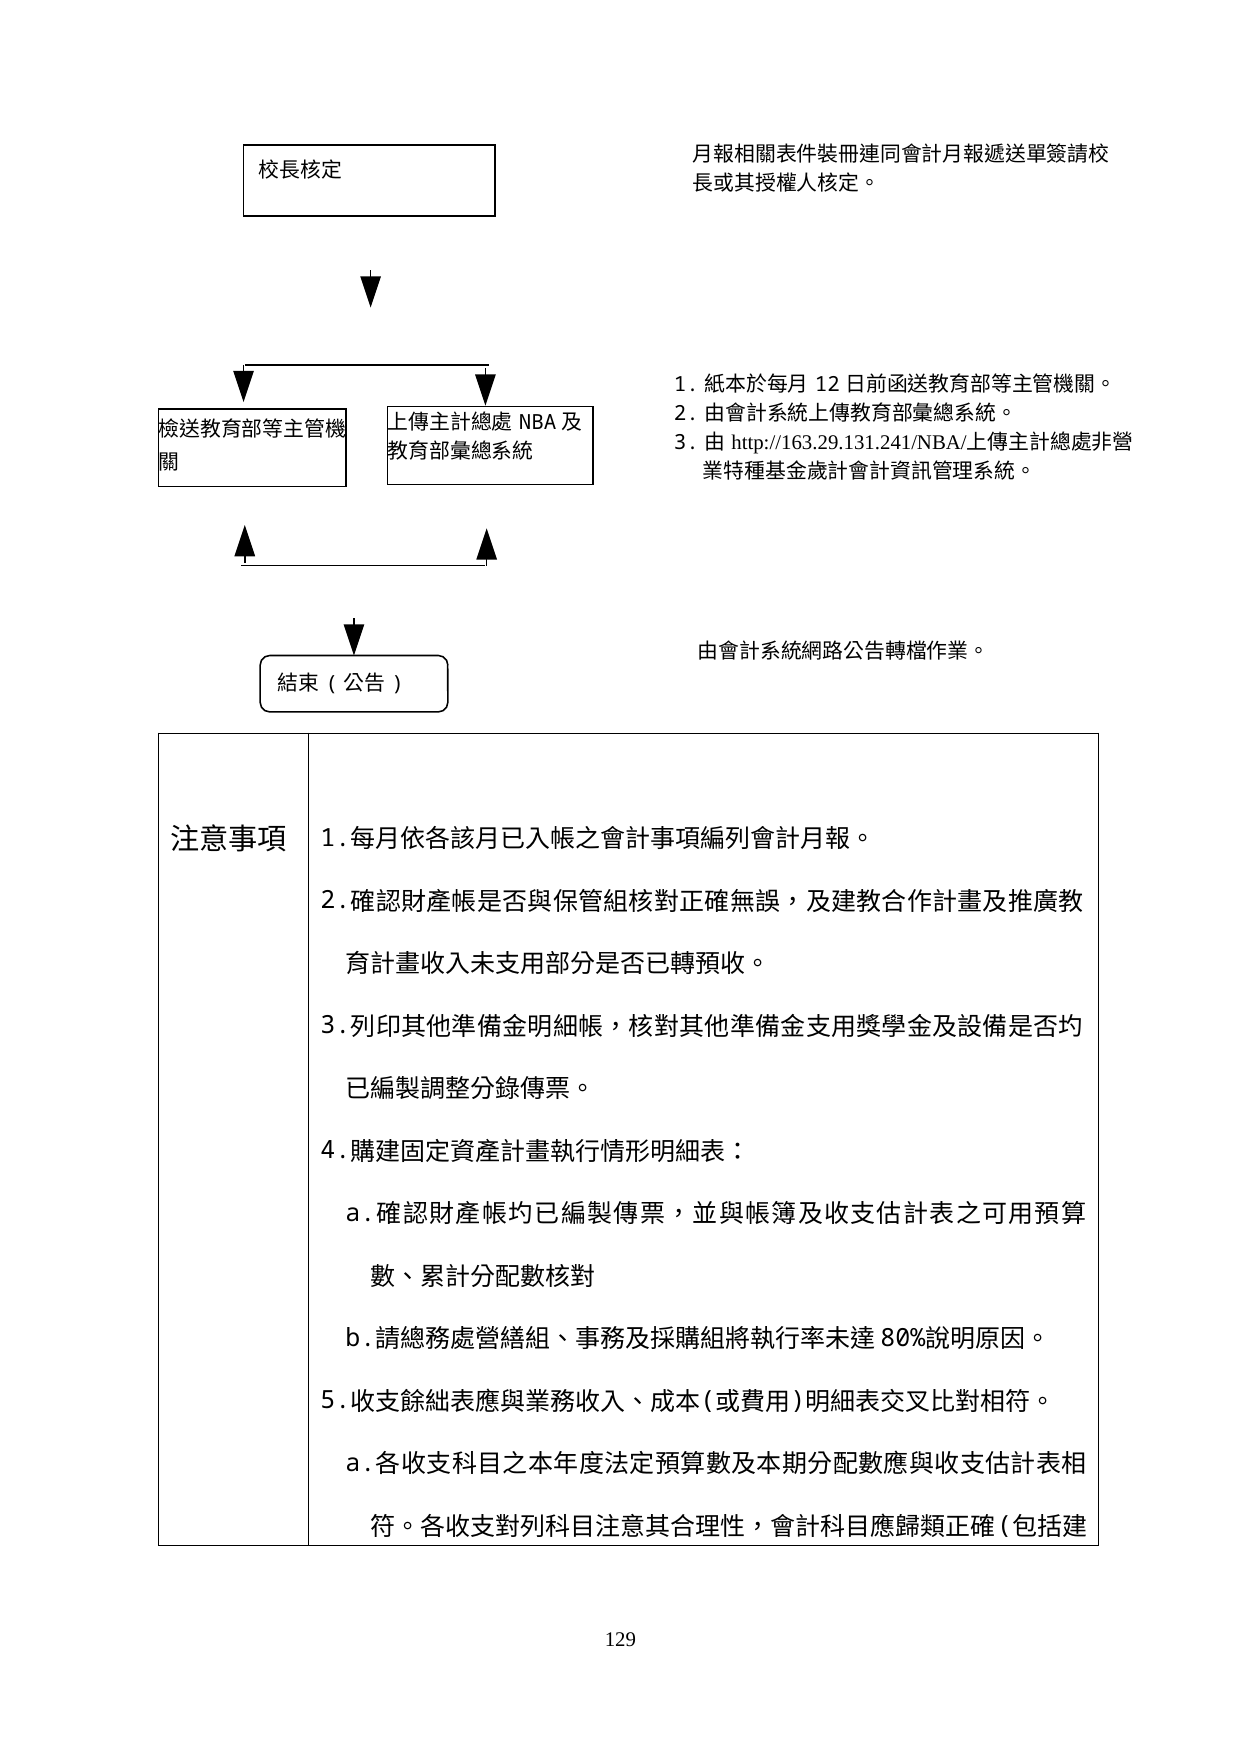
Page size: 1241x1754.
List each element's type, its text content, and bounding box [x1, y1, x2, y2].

table_header 注意事項 [159, 734, 308, 1545]
table_header 1.每月依各該月已入帳之會計事項編列會計月報。 2.確認財產帳是否與保管組核對正確無誤，及建教合作計畫及推廣教育計畫收入未支用部分是否已轉預收。 3.列印其他準備金明細帳，核對其他準備金支用獎學金及設備是否圴已編製調整分錄傳票。 4.購建固定資產計畫執行情形明細表： a.確認財產帳圴已編製傳票，並與帳簿及收支估計表之可用預算數、累計分配數核對 b.請總務處營繕組、事務及採購組將執行率未達80%說明原因。 5.收支餘絀表應與業務收入、成本(或費用)明細表交叉比對相符。 a.各收支科目之本年度法定預算數及本期分配數應與收支估計表相符。各收支對列科目注意其合理性，會計科目應歸類正確(包括建 [309, 734, 1098, 1545]
